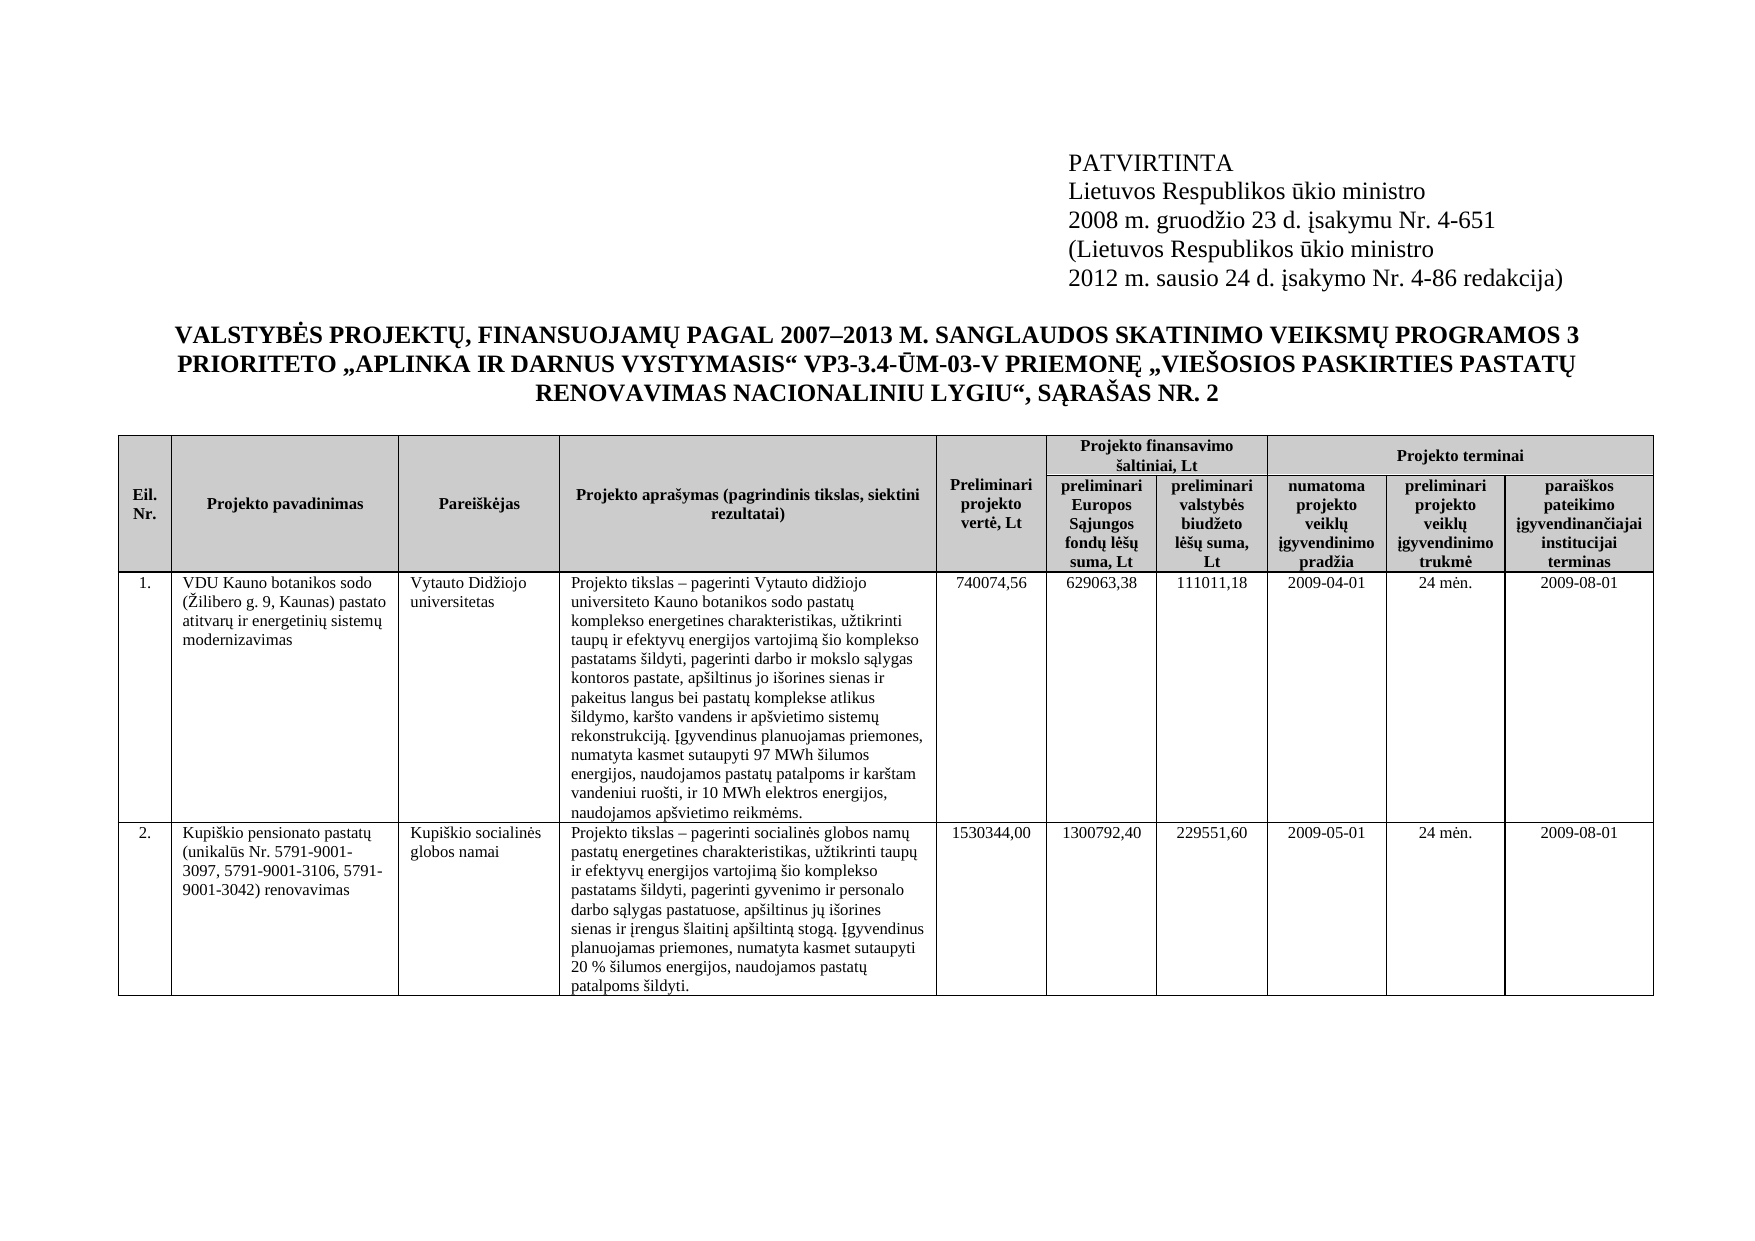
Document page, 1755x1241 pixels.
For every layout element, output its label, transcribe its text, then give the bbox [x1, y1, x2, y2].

table_cell preliminari Europos Sąjungos fondų lėšų suma, Lt [1047, 476, 1156, 571]
table_cell Vytauto Didžiojo universitetas [399, 573, 559, 822]
table_header Projekto finansavimo šaltiniai, Lt [1047, 436, 1267, 474]
text (Lietuvos Respublikos ūkio ministro [1068, 234, 1636, 263]
table_cell 1. [119, 573, 171, 822]
table_cell Projekto tikslas – pagerinti Vytauto didžiojo universiteto Kauno botanikos sodo pastatų komplekso energetines charakteristikas, užtikrinti taupų ir efektyvų energijos vartojimą šio komplekso pastatams šildyti, pagerinti darbo ir mokslo sąlygas kontoros pastate, apšiltinus jo išorines sienas ir pakeitus langus bei pastatų komplekse atlikus šildymo, karšto vandens ir apšvietimo sistemų rekonstrukciją. Įgyvendinus planuojamas priemones, numatyta kasmet sutaupyti 97 MWh šilumos energijos, naudojamos pastatų patalpoms ir karštam vandeniui ruošti, ir 10 MWh elektros energijos, naudojamos apšvietimo reikmėms. [560, 573, 936, 822]
table_cell 2009-08-01 [1506, 573, 1653, 822]
table_header Projekto aprašymas (pagrindinis tikslas, siektini rezultatai) [560, 436, 936, 571]
table_header Projekto terminai [1268, 436, 1653, 474]
table_cell paraiškos pateikimo įgyvendinančiajai institucijai terminas [1506, 476, 1653, 571]
table_cell 229551,60 [1157, 823, 1267, 995]
table_header Eil. Nr. [119, 436, 171, 571]
table_cell Projekto tikslas – pagerinti socialinės globos namų pastatų energetines charakteristikas, užtikrinti taupų ir efektyvų energijos vartojimą šio komplekso pastatams šildyti, pagerinti gyvenimo ir personalo darbo sąlygas pastatuose, apšiltinus jų išorines sienas ir įrengus šlaitinį apšiltintą stogą. Įgyvendinus planuojamas priemones, numatyta kasmet sutaupyti 20 % šilumos energijos, naudojamos pastatų patalpoms šildyti. [560, 823, 936, 995]
text VALSTYBĖS PROJEKTŲ, FINANSUOJAMŲ PAGAL 2007–2013 M. SANGLAUDOS SKATINIMO VEIKSMŲ PROGRAMOS 3 PRIORITETO „APLINKA IR DARNUS VYSTYMASIS“ VP3-3.4-ŪM-03-V PRIEMONĘ „VIEŠOSIOS PASKIRTIES PASTATŲ RENOVAVIMAS NACIONALINIU LYGIU“, SĄRAŠAS NR. 2 [118, 320, 1636, 406]
table_cell 1300792,40 [1047, 823, 1156, 995]
table_cell 24 mėn. [1387, 823, 1504, 995]
table_cell 1530344,00 [937, 823, 1046, 995]
table_header Projekto pavadinimas [172, 436, 398, 571]
text Lietuvos Respublikos ūkio ministro [1068, 176, 1636, 205]
table_cell 111011,18 [1157, 573, 1267, 822]
table_header Preliminari projekto vertė, Lt [937, 436, 1046, 571]
table_cell 629063,38 [1047, 573, 1156, 822]
table_cell preliminari projekto veiklų įgyvendinimo trukmė [1387, 476, 1504, 571]
text PATVIRTINTA [1068, 148, 1636, 176]
table_cell 24 mėn. [1387, 573, 1504, 822]
table_cell VDU Kauno botanikos sodo (Žilibero g. 9, Kaunas) pastato atitvarų ir energetinių sistemų modernizavimas [172, 573, 398, 822]
text 2008 m. gruodžio 23 d. įsakymu Nr. 4-651 [1068, 205, 1636, 234]
table_cell 2. [119, 823, 171, 995]
table_cell 2009-04-01 [1268, 573, 1386, 822]
table_cell 2009-05-01 [1268, 823, 1386, 995]
table_cell Kupiškio socialinės globos namai [399, 823, 559, 995]
table_cell 740074,56 [937, 573, 1046, 822]
table_cell Kupiškio pensionato pastatų (unikalūs Nr. 5791-9001-3097, 5791-9001-3106, 5791-9001-3042) renovavimas [172, 823, 398, 995]
table_cell numatoma projekto veiklų įgyvendinimo pradžia [1268, 476, 1386, 571]
table_header Pareiškėjas [399, 436, 559, 571]
table_cell preliminari valstybės biudžeto lėšų suma, Lt [1157, 476, 1267, 571]
table_cell 2009-08-01 [1506, 823, 1653, 995]
text 2012 m. sausio 24 d. įsakymo Nr. 4-86 redakcija) [1068, 263, 1636, 291]
